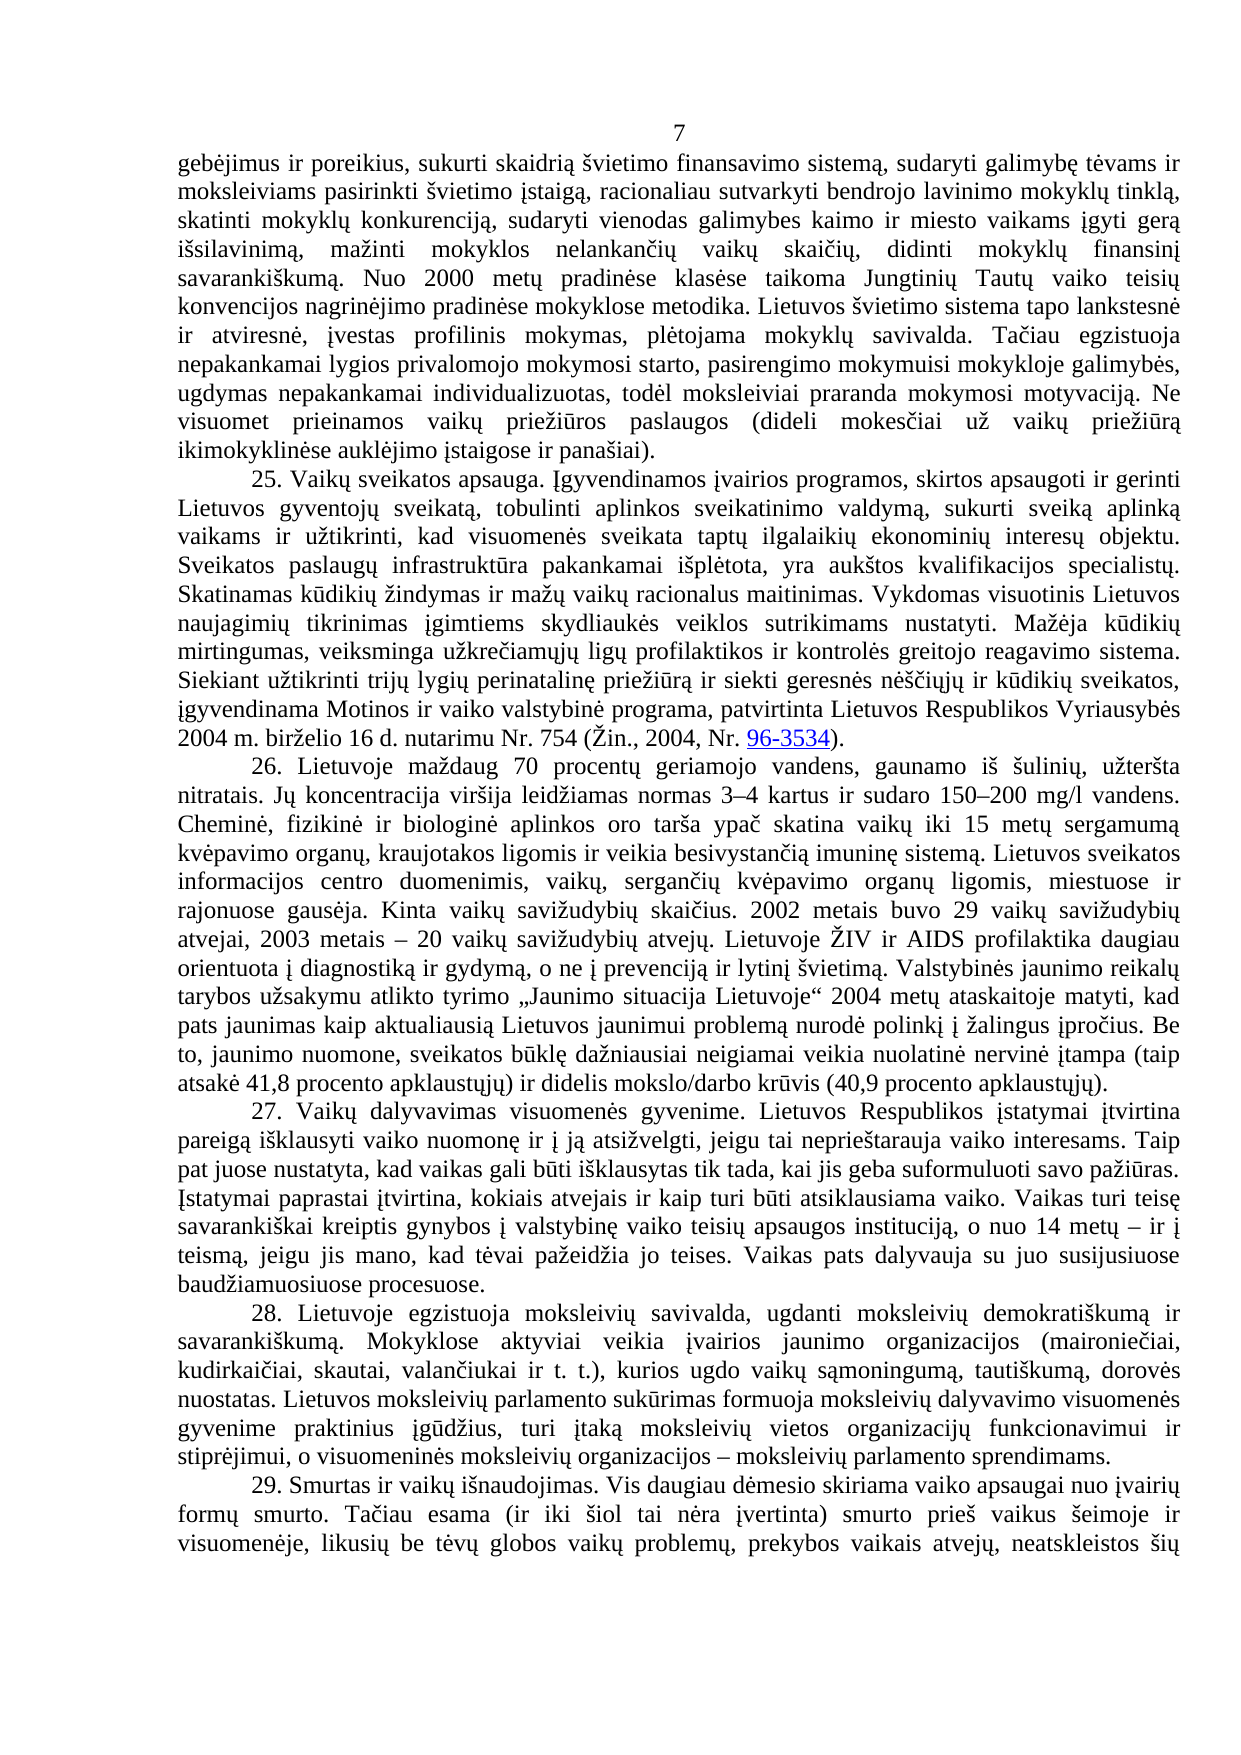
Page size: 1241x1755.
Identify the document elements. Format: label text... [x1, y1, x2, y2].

text 25. Vaikų sveikatos apsauga. Įgyvendinamos įvairios programos, skirtos apsaugoti ir gerinti Lietuvos gyventojų sveikatą, tobulinti aplinkos sveikatinimo valdymą, sukurti sveiką aplinką vaikams ir užtikrinti, kad visuomenės sveikata taptų ilgalaikių ekonominių interesų objektu. Sveikatos paslaugų infrastruktūra pakankamai išplėtota, yra aukštos kvalifikacijos specialistų. Skatinamas kūdikių žindymas ir mažų vaikų racionalus maitinimas. Vykdomas visuotinis Lietuvos naujagimių tikrinimas įgimtiems skydliaukės veiklos sutrikimams nustatyti. Mažėja kūdikių mirtingumas, veiksminga užkrečiamųjų ligų profilaktikos ir kontrolės greitojo reagavimo sistema. Siekiant užtikrinti trijų lygių perinatalinę priežiūrą ir siekti geresnės nėščiųjų ir kūdikių sveikatos, įgyvendinama Motinos ir vaiko valstybinė programa, patvirtinta Lietuvos Respublikos Vyriausybės 2004 m. birželio 16 d. nutarimu Nr. 754 (Žin., 2004, Nr. 96-3534). [177, 464, 1181, 751]
text gebėjimus ir poreikius, sukurti skaidrią švietimo finansavimo sistemą, sudaryti galimybę tėvams ir moksleiviams pasirinkti švietimo įstaigą, racionaliau sutvarkyti bendrojo lavinimo mokyklų tinklą, skatinti mokyklų konkurenciją, sudaryti vienodas galimybes kaimo ir miesto vaikams įgyti gerą išsilavinimą, mažinti mokyklos nelankančių vaikų skaičių, didinti mokyklų finansinį savarankiškumą. Nuo 2000 metų pradinėse klasėse taikoma Jungtinių Tautų vaiko teisių konvencijos nagrinėjimo pradinėse mokyklose metodika. Lietuvos švietimo sistema tapo lankstesnė ir atviresnė, įvestas profilinis mokymas, plėtojama mokyklų savivalda. Tačiau egzistuoja nepakankamai lygios privalomojo mokymosi starto, pasirengimo mokymuisi mokykloje galimybės, ugdymas nepakankamai individualizuotas, todėl moksleiviai praranda mokymosi motyvaciją. Ne visuomet prieinamos vaikų priežiūros paslaugos (dideli mokesčiai už vaikų priežiūrą ikimokyklinėse auklėjimo įstaigose ir panašiai). [177, 148, 1181, 464]
text 29. Smurtas ir vaikų išnaudojimas. Vis daugiau dėmesio skiriama vaiko apsaugai nuo įvairių formų smurto. Tačiau esama (ir iki šiol tai nėra įvertinta) smurto prieš vaikus šeimoje ir visuomenėje, likusių be tėvų globos vaikų problemų, prekybos vaikais atvejų, neatskleistos šių [177, 1470, 1181, 1556]
text 26. Lietuvoje maždaug 70 procentų geriamojo vandens, gaunamo iš šulinių, užteršta nitratais. Jų koncentracija viršija leidžiamas normas 3–4 kartus ir sudaro 150–200 mg/l vandens. Cheminė, fizikinė ir biologinė aplinkos oro tarša ypač skatina vaikų iki 15 metų sergamumą kvėpavimo organų, kraujotakos ligomis ir veikia besivystančią imuninę sistemą. Lietuvos sveikatos informacijos centro duomenimis, vaikų, sergančių kvėpavimo organų ligomis, miestuose ir rajonuose gausėja. Kinta vaikų savižudybių skaičius. 2002 metais buvo 29 vaikų savižudybių atvejai, 2003 metais – 20 vaikų savižudybių atvejų. Lietuvoje ŽIV ir AIDS profilaktika daugiau orientuota į diagnostiką ir gydymą, o ne į prevenciją ir lytinį švietimą. Valstybinės jaunimo reikalų tarybos užsakymu atlikto tyrimo „Jaunimo situacija Lietuvoje“ 2004 metų ataskaitoje matyti, kad pats jaunimas kaip aktualiausią Lietuvos jaunimui problemą nurodė polinkį į žalingus įpročius. Be to, jaunimo nuomone, sveikatos būklę dažniausiai neigiamai veikia nuolatinė nervinė įtampa (taip atsakė 41,8 procento apklaustųjų) ir didelis mokslo/darbo krūvis (40,9 procento apklaustųjų). [177, 751, 1181, 1096]
text 27. Vaikų dalyvavimas visuomenės gyvenime. Lietuvos Respublikos įstatymai įtvirtina pareigą išklausyti vaiko nuomonę ir į ją atsižvelgti, jeigu tai neprieštarauja vaiko interesams. Taip pat juose nustatyta, kad vaikas gali būti išklausytas tik tada, kai jis geba suformuluoti savo pažiūras. Įstatymai paprastai įtvirtina, kokiais atvejais ir kaip turi būti atsiklausiama vaiko. Vaikas turi teisę savarankiškai kreiptis gynybos į valstybinę vaiko teisių apsaugos instituciją, o nuo 14 metų – ir į teismą, jeigu jis mano, kad tėvai pažeidžia jo teises. Vaikas pats dalyvauja su juo susijusiuose baudžiamuosiuose procesuose. [177, 1096, 1181, 1298]
text 28. Lietuvoje egzistuoja moksleivių savivalda, ugdanti moksleivių demokratiškumą ir savarankiškumą. Mokyklose aktyviai veikia įvairios jaunimo organizacijos (maironiečiai, kudirkaičiai, skautai, valančiukai ir t. t.), kurios ugdo vaikų sąmoningumą, tautiškumą, dorovės nuostatas. Lietuvos moksleivių parlamento sukūrimas formuoja moksleivių dalyvavimo visuomenės gyvenime praktinius įgūdžius, turi įtaką moksleivių vietos organizacijų funkcionavimui ir stiprėjimui, o visuomeninės moksleivių organizacijos – moksleivių parlamento sprendimams. [177, 1298, 1181, 1470]
